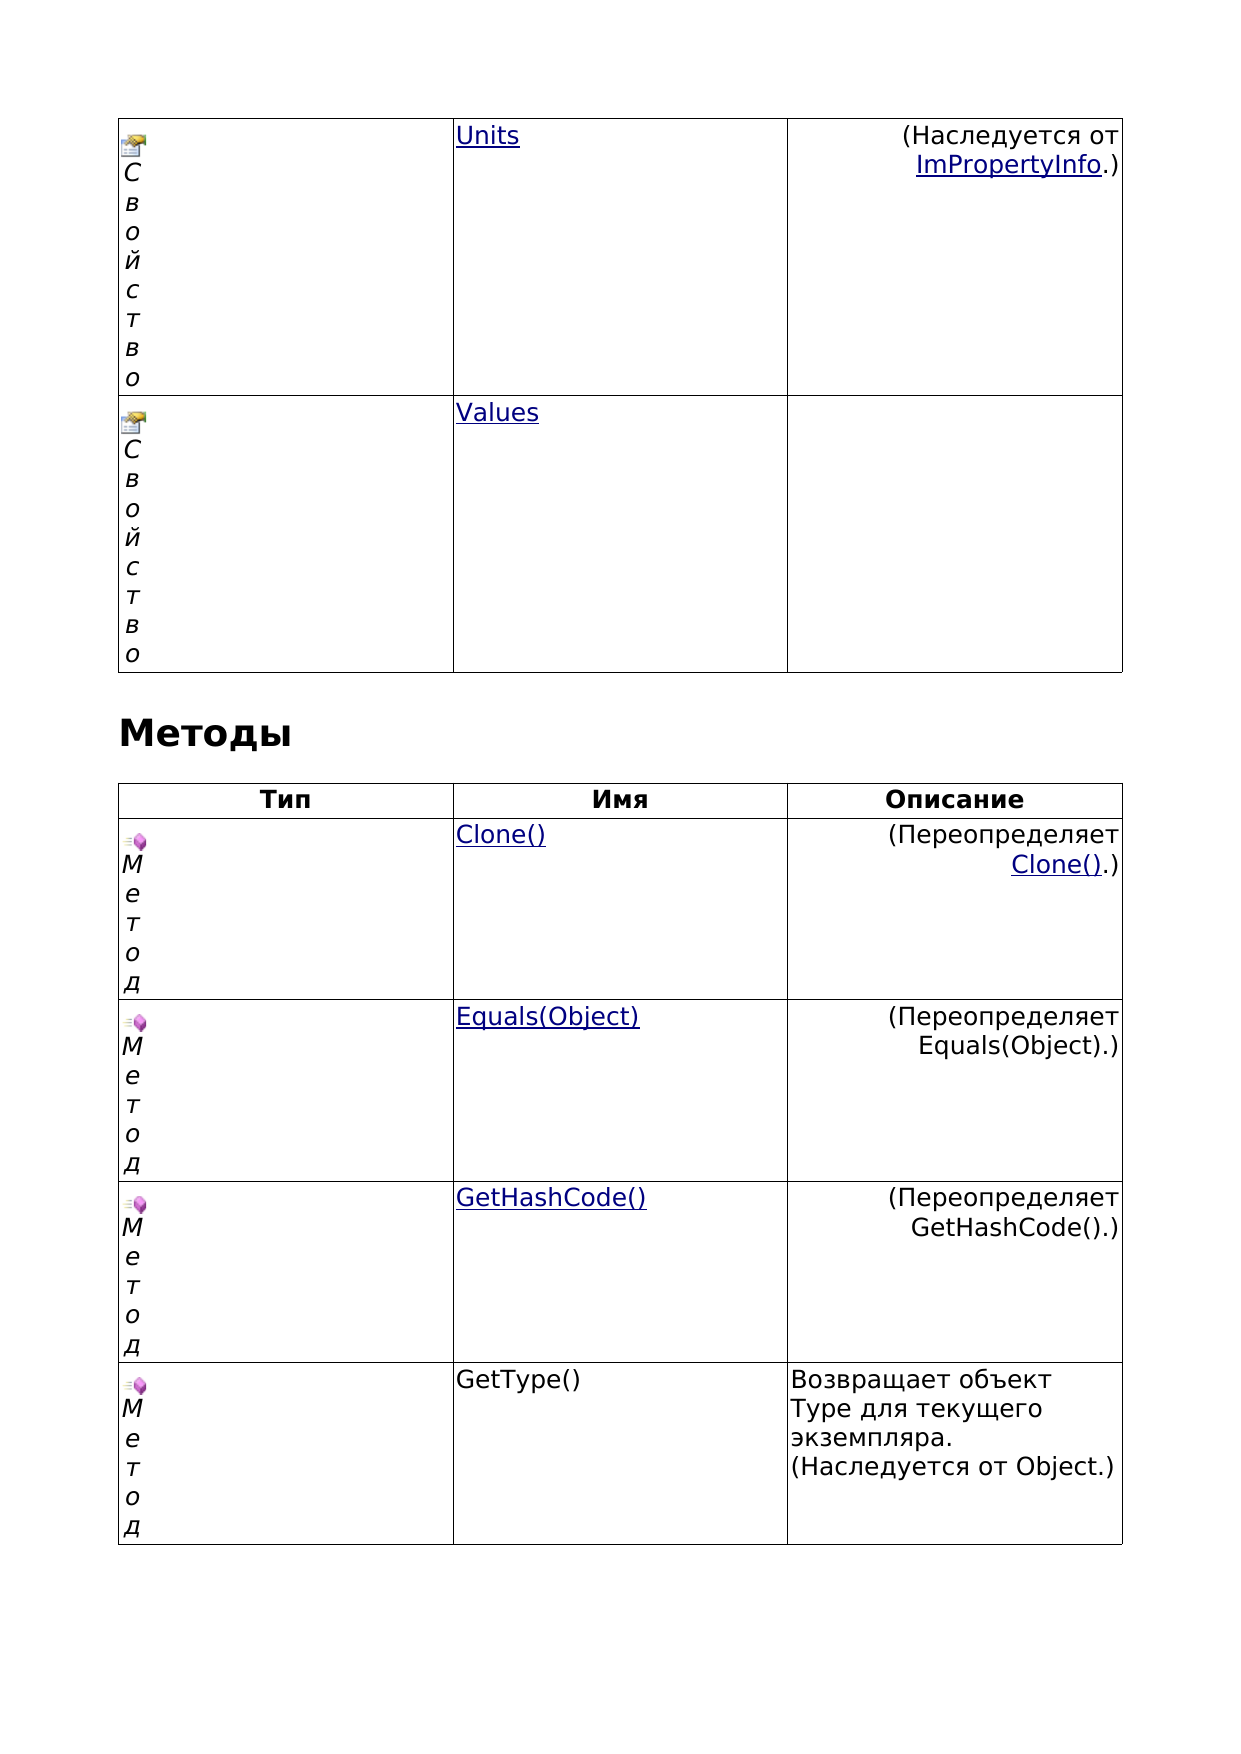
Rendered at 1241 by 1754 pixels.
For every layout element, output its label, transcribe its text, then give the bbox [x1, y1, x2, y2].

table_cell (Переопределяет Equals(Object).) [788, 1000, 1122, 1181]
picture [121, 133, 147, 159]
table_cell (Наследуется от ImPropertyInfo.) [788, 119, 1122, 395]
table_cell GetType() [454, 1363, 787, 1543]
table_header Описание [788, 784, 1122, 818]
table_cell Units [454, 119, 787, 395]
table_header Имя [454, 784, 787, 818]
table_cell Equals(Object) [454, 1000, 787, 1181]
subtitle Методы [118, 712, 1122, 755]
table_cell (Переопределяет Clone().) [788, 819, 1122, 999]
table_cell [119, 396, 453, 672]
picture [121, 833, 147, 851]
table_cell [119, 1182, 453, 1362]
table_cell [788, 396, 1122, 672]
table_cell [119, 819, 453, 999]
picture [121, 1196, 147, 1214]
picture [121, 1377, 147, 1395]
table_cell [119, 1363, 453, 1543]
picture [121, 1014, 147, 1032]
table_cell (Переопределяет GetHashCode().) [788, 1182, 1122, 1362]
table_cell Values [454, 396, 787, 672]
table_cell Возвращает объект Type для текущего экземпляра. (Наследуется от Object.) [788, 1363, 1122, 1543]
table_cell [119, 1000, 453, 1181]
picture [121, 410, 147, 436]
table_header Тип [119, 784, 453, 818]
table_cell Clone() [454, 819, 787, 999]
table_cell GetHashCode() [454, 1182, 787, 1362]
table_cell [119, 119, 453, 395]
